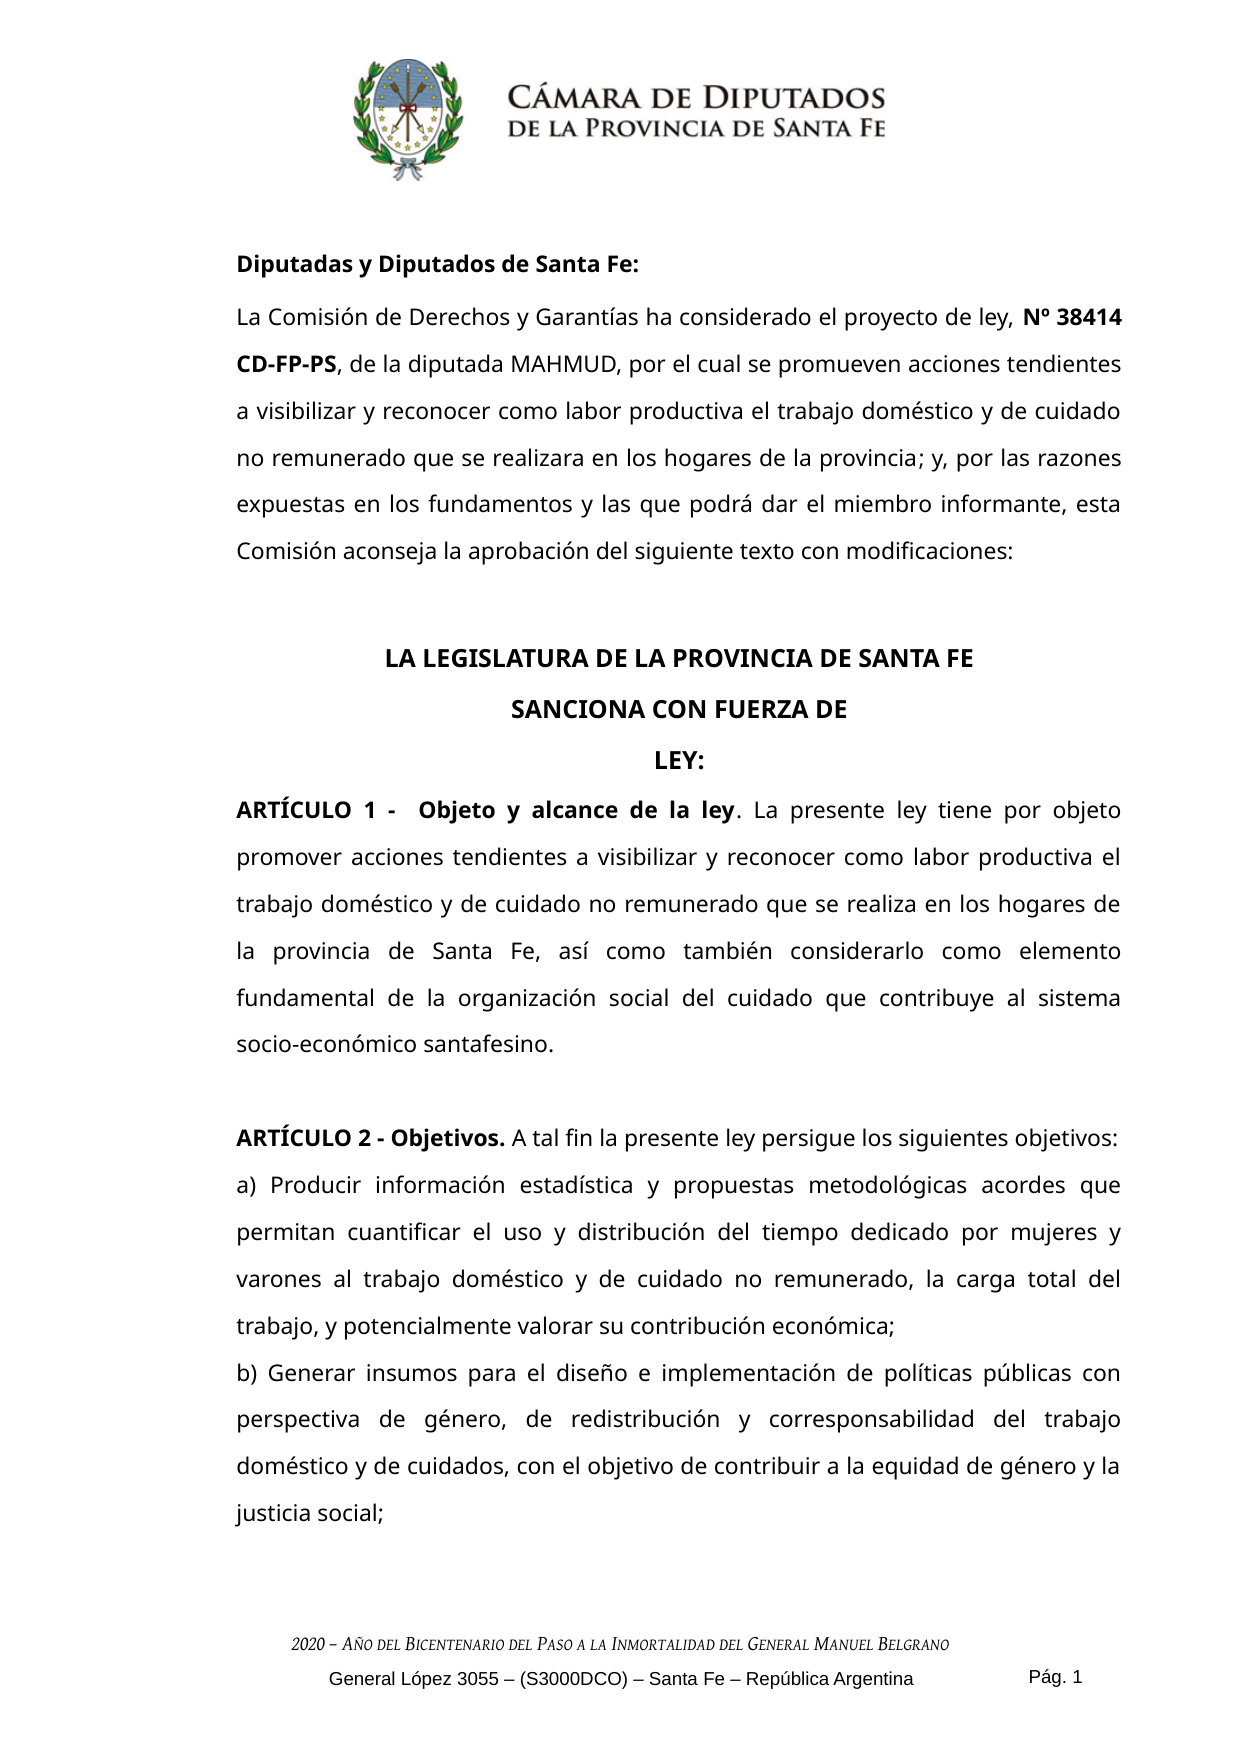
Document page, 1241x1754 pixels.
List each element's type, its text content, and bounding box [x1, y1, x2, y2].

text LEY: [236, 743, 1122, 777]
text Diputadas y Diputados de Santa Fe: [236, 248, 1122, 279]
text ARTÍCULO 1 - Objeto y alcance de la ley. La presente ley tiene por objeto promover acciones tendientes a visibilizar y reconocer como labor productiva el trabajo doméstico y de cuidado no remunerado que se realiza en los hogares de la provincia de Santa Fe, así como también considerarlo como elemento fundamental de la organización social del cuidado que contribuye al sistema socio-económico santafesino. [236, 794, 1122, 1060]
text La Comisión de Derechos y Garantías ha considerado el proyecto de ley, Nº 38414 CD-FP-PS, de la diputada MAHMUD, por el cual se promueven acciones tendientes a visibilizar y reconocer como labor productiva el trabajo doméstico y de cuidado no remunerado que se realizara en los hogares de la provincia; y, por las razones expuestas en los fundamentos y las que podrá dar el miembro informante, esta Comisión aconseja la aprobación del siguiente texto con modificaciones: [236, 301, 1122, 567]
text b) Generar insumos para el diseño e implementación de políticas públicas con perspectiva de género, de redistribución y corresponsabilidad del trabajo doméstico y de cuidados, con el objetivo de contribuir a la equidad de género y la justicia social; [236, 1357, 1122, 1528]
text LA LEGISLATURA DE LA PROVINCIA DE SANTA FE [236, 641, 1122, 675]
text SANCIONA CON FUERZA DE [236, 692, 1122, 726]
text ARTÍCULO 2 - Objetivos. A tal fin la presente ley persigue los siguientes objetivos: [236, 1122, 1122, 1153]
text a) Producir información estadística y propuestas metodológicas acordes que permitan cuantificar el uso y distribución del tiempo dedicado por mujeres y varones al trabajo doméstico y de cuidado no remunerado, la carga total del trabajo, y potencialmente valorar su contribución económica; [236, 1169, 1122, 1341]
